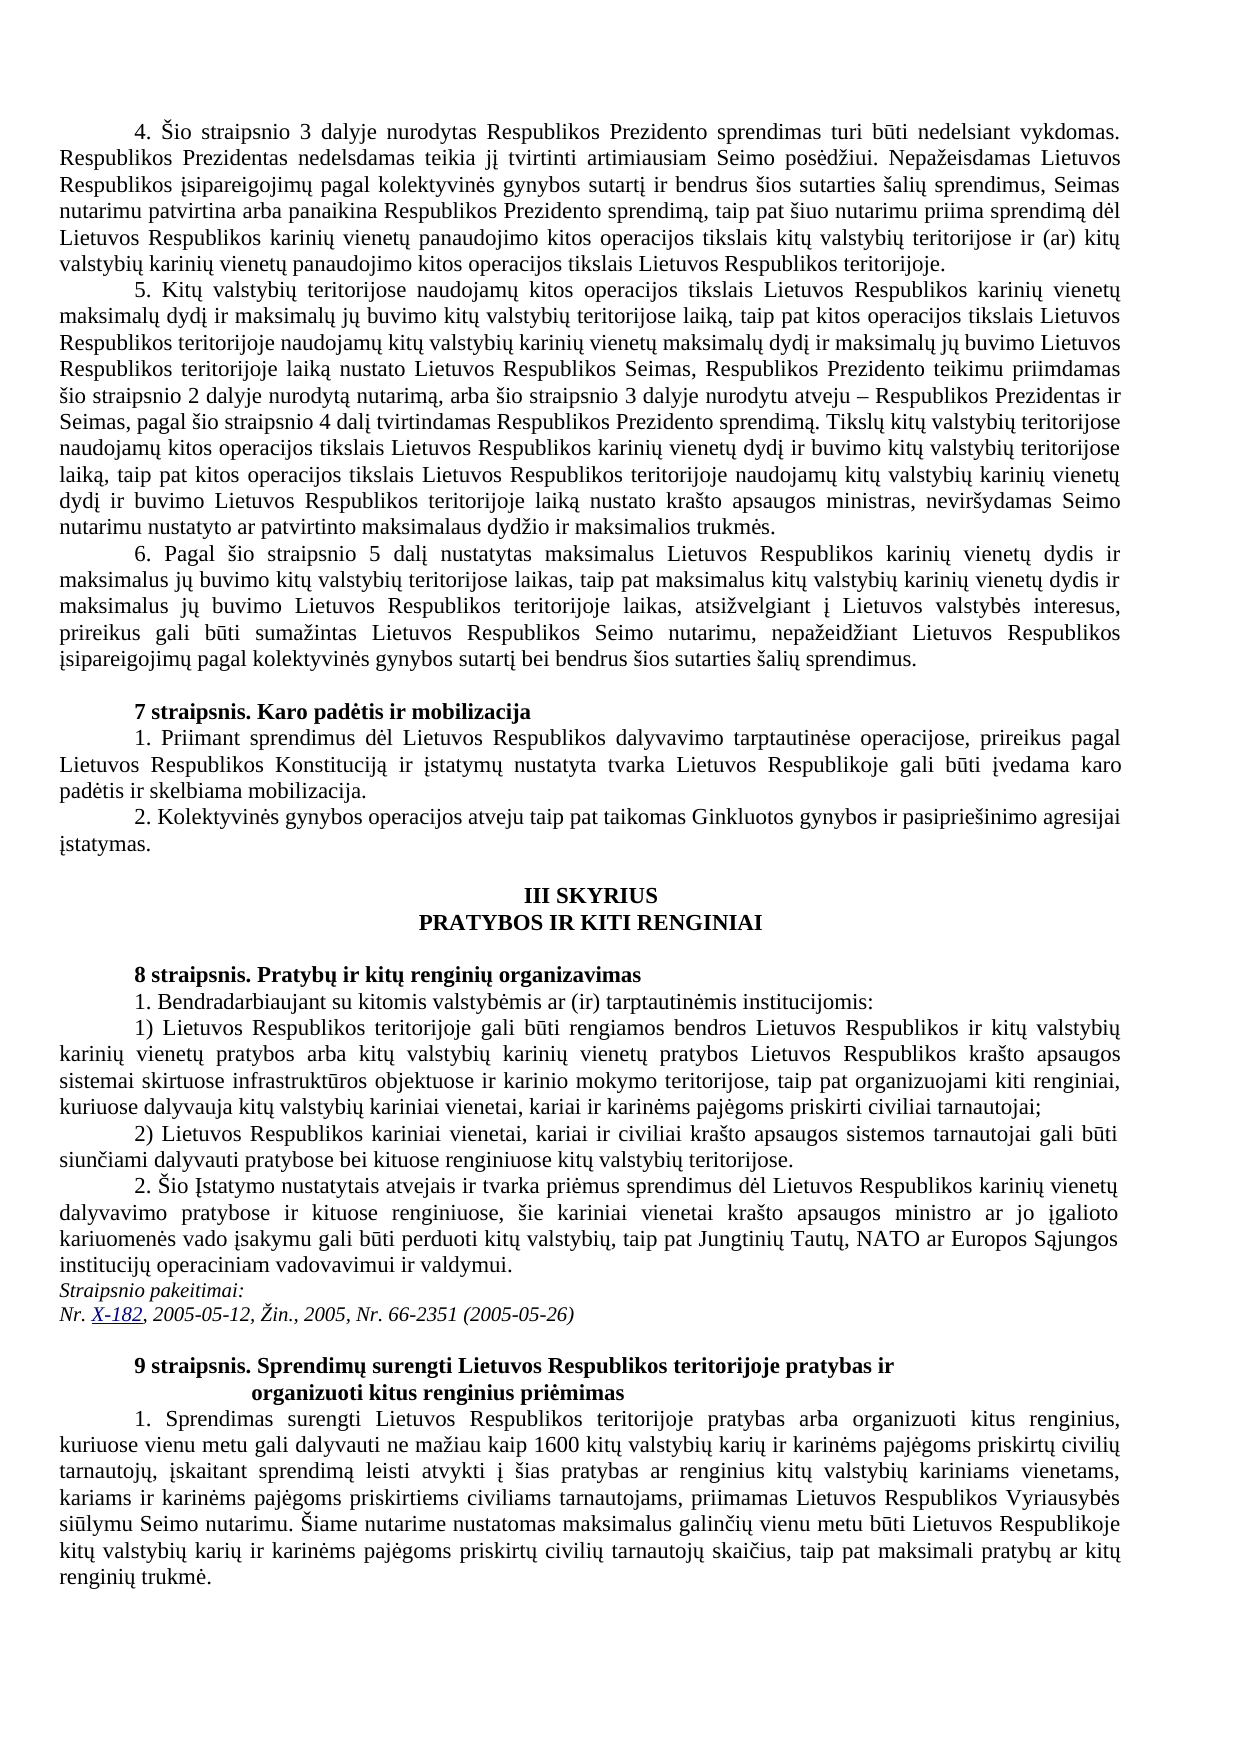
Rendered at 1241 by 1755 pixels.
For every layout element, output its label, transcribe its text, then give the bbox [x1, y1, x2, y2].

text 1. Sprendimas surengti Lietuvos Respublikos teritorijoje pratybas arba organizuoti kitus renginius, kuriuose vienu metu gali dalyvauti ne mažiau kaip 1600 kitų valstybių karių ir karinėms pajėgoms priskirtų civilių tarnautojų, įskaitant sprendimą leisti atvykti į šias pratybas ar renginius kitų valstybių kariniams vienetams, kariams ir karinėms pajėgoms priskirtiems civiliams tarnautojams, priimamas Lietuvos Respublikos Vyriausybės siūlymu Seimo nutarimu. Šiame nutarime nustatomas maksimalus galinčių vienu metu būti Lietuvos Respublikoje kitų valstybių karių ir karinėms pajėgoms priskirtų civilių tarnautojų skaičius, taip pat maksimali pratybų ar kitų renginių trukmė. [59, 1405, 1122, 1589]
text Straipsnio pakeitimai: [59, 1278, 1122, 1302]
subtitle III SKYRIUS [59, 882, 1122, 909]
text 2. Šio Įstatymo nustatytais atvejais ir tvarka priėmus sprendimus dėl Lietuvos Respublikos karinių vienetų dalyvavimo pratybose ir kituose renginiuose, šie kariniai vienetai krašto apsaugos ministro ar jo įgalioto kariuomenės vado įsakymu gali būti perduoti kitų valstybių, taip pat Jungtinių Tautų, NATO ar Europos Sąjungos institucijų operaciniam vadovavimui ir valdymui. [59, 1172, 1119, 1278]
text organizuoti kitus renginius priėmimas [251, 1378, 1122, 1405]
text 7 straipsnis. Karo padėtis ir mobilizacija [59, 698, 1122, 724]
text 2) Lietuvos Respublikos kariniai vienetai, kariai ir civiliai krašto apsaugos sistemos tarnautojai gali būti siunčiami dalyvauti pratybose bei kituose renginiuose kitų valstybių teritorijose. [59, 1119, 1119, 1172]
text 1. Priimant sprendimus dėl Lietuvos Respublikos dalyvavimo tarptautinėse operacijose, prireikus pagal Lietuvos Respublikos Konstituciją ir įstatymų nustatyta tvarka Lietuvos Respublikoje gali būti įvedama karo padėtis ir skelbiama mobilizacija. [59, 724, 1122, 803]
text 1) Lietuvos Respublikos teritorijoje gali būti rengiamos bendros Lietuvos Respublikos ir kitų valstybių karinių vienetų pratybos arba kitų valstybių karinių vienetų pratybos Lietuvos Respublikos krašto apsaugos sistemai skirtuose infrastruktūros objektuose ir karinio mokymo teritorijose, taip pat organizuojami kiti renginiai, kuriuose dalyvauja kitų valstybių kariniai vienetai, kariai ir karinėms pajėgoms priskirti civiliai tarnautojai; [59, 1014, 1122, 1119]
text 9 straipsnis. Sprendimų surengti Lietuvos Respublikos teritorijoje pratybas ir [134, 1352, 1122, 1378]
text 1. Bendradarbiaujant su kitomis valstybėmis ar (ir) tarptautinėmis institucijomis: [59, 988, 1122, 1014]
text 4. Šio straipsnio 3 dalyje nurodytas Respublikos Prezidento sprendimas turi būti nedelsiant vykdomas. Respublikos Prezidentas nedelsdamas teikia jį tvirtinti artimiausiam Seimo posėdžiui. Nepažeisdamas Lietuvos Respublikos įsipareigojimų pagal kolektyvinės gynybos sutartį ir bendrus šios sutarties šalių sprendimus, Seimas nutarimu patvirtina arba panaikina Respublikos Prezidento sprendimą, taip pat šiuo nutarimu priima sprendimą dėl Lietuvos Respublikos karinių vienetų panaudojimo kitos operacijos tikslais kitų valstybių teritorijose ir (ar) kitų valstybių karinių vienetų panaudojimo kitos operacijos tikslais Lietuvos Respublikos teritorijoje. [59, 118, 1122, 276]
text 5. Kitų valstybių teritorijose naudojamų kitos operacijos tikslais Lietuvos Respublikos karinių vienetų maksimalų dydį ir maksimalų jų buvimo kitų valstybių teritorijose laiką, taip pat kitos operacijos tikslais Lietuvos Respublikos teritorijoje naudojamų kitų valstybių karinių vienetų maksimalų dydį ir maksimalų jų buvimo Lietuvos Respublikos teritorijoje laiką nustato Lietuvos Respublikos Seimas, Respublikos Prezidento teikimu priimdamas šio straipsnio 2 dalyje nurodytą nutarimą, arba šio straipsnio 3 dalyje nurodytu atveju – Respublikos Prezidentas ir Seimas, pagal šio straipsnio 4 dalį tvirtindamas Respublikos Prezidento sprendimą. Tikslų kitų valstybių teritorijose naudojamų kitos operacijos tikslais Lietuvos Respublikos karinių vienetų dydį ir buvimo kitų valstybių teritorijose laiką, taip pat kitos operacijos tikslais Lietuvos Respublikos teritorijoje naudojamų kitų valstybių karinių vienetų dydį ir buvimo Lietuvos Respublikos teritorijoje laiką nustato krašto apsaugos ministras, neviršydamas Seimo nutarimu nustatyto ar patvirtinto maksimalaus dydžio ir maksimalios trukmės. [59, 276, 1122, 540]
text 6. Pagal šio straipsnio 5 dalį nustatytas maksimalus Lietuvos Respublikos karinių vienetų dydis ir maksimalus jų buvimo kitų valstybių teritorijose laikas, taip pat maksimalus kitų valstybių karinių vienetų dydis ir maksimalus jų buvimo Lietuvos Respublikos teritorijoje laikas, atsižvelgiant į Lietuvos valstybės interesus, prireikus gali būti sumažintas Lietuvos Respublikos Seimo nutarimu, nepažeidžiant Lietuvos Respublikos įsipareigojimų pagal kolektyvinės gynybos sutartį bei bendrus šios sutarties šalių sprendimus. [59, 540, 1122, 672]
text 2. Kolektyvinės gynybos operacijos atveju taip pat taikomas Ginkluotos gynybos ir pasipriešinimo agresijai įstatymas. [59, 803, 1122, 856]
text PRATYBOS IR KITI RENGINIAI [59, 909, 1122, 935]
text 8 straipsnis. Pratybų ir kitų renginių organizavimas [59, 961, 1122, 988]
text Nr. X-182, 2005-05-12, Žin., 2005, Nr. 66-2351 (2005-05-26) [59, 1302, 1122, 1326]
